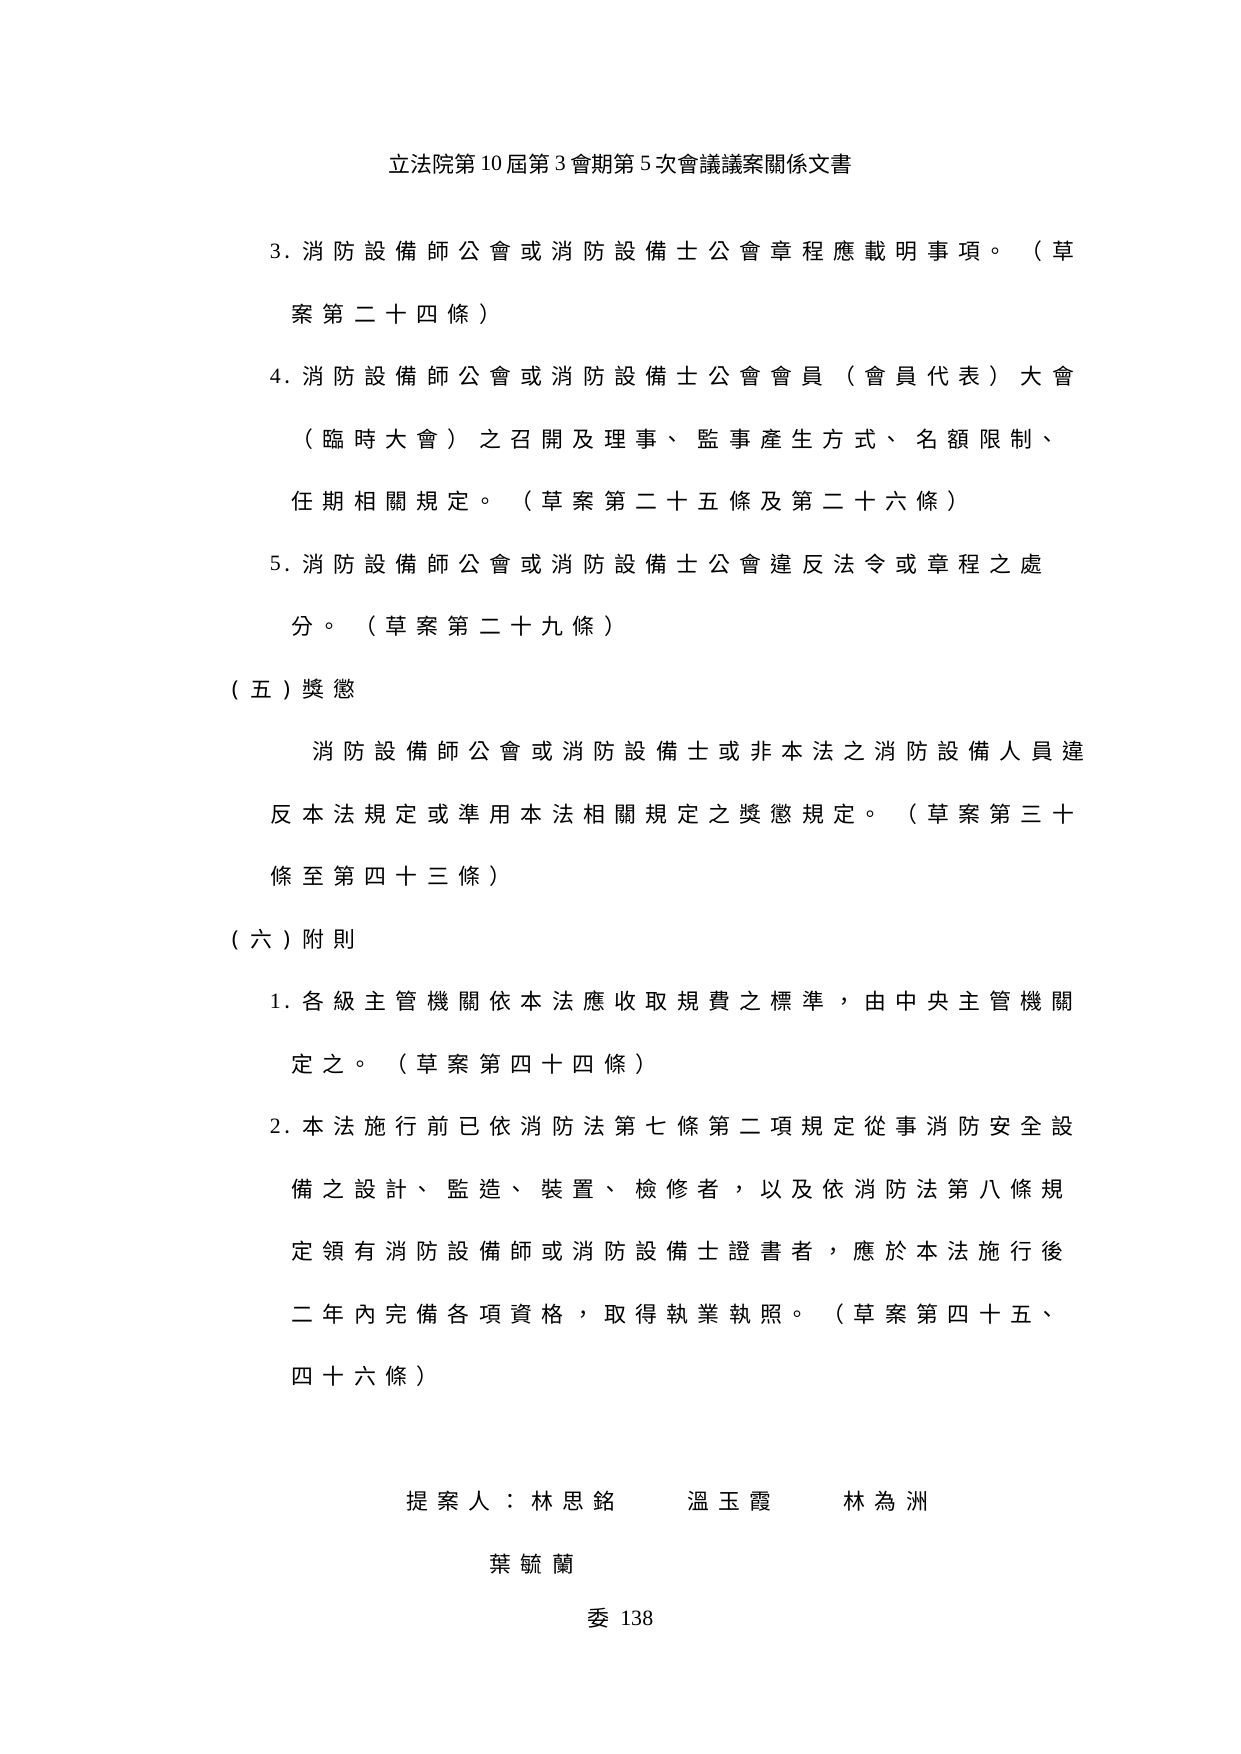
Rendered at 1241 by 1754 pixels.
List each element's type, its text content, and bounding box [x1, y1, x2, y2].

text (五)獎懲 [217, 656, 1089, 719]
text 消防設備師公會或消防設備士或非本法之消防設備人員違反本法規定或準用本法相關規定之獎懲規定。（草案第三十條至第四十三條） [261, 719, 1089, 906]
text 5.消防設備師公會或消防設備士公會違反法令或章程之處分。（草案第二十九條） [261, 531, 1089, 656]
text 3.消防設備師公會或消防設備士公會章程應載明事項。（草案第二十四條） [261, 219, 1089, 344]
text 2.本法施行前已依消防法第七條第二項規定從事消防安全設備之設計、監造、裝置、檢修者，以及依消防法第八條規定領有消防設備師或消防設備士證書者，應於本法施行後二年內完備各項資格，取得執業執照。（草案第四十五、四十六條） [261, 1094, 1089, 1406]
text 提案人：林思銘 溫玉霞 林為洲 葉毓蘭 [393, 1469, 1023, 1594]
text 4.消防設備師公會或消防設備士公會會員（會員代表）大會（臨時大會）之召開及理事、監事產生方式、名額限制、任期相關規定。（草案第二十五條及第二十六條） [261, 344, 1089, 531]
text 1.各級主管機關依本法應收取規費之標準，由中央主管機關定之。（草案第四十四條） [261, 969, 1089, 1094]
text (六)附則 [217, 906, 1089, 969]
